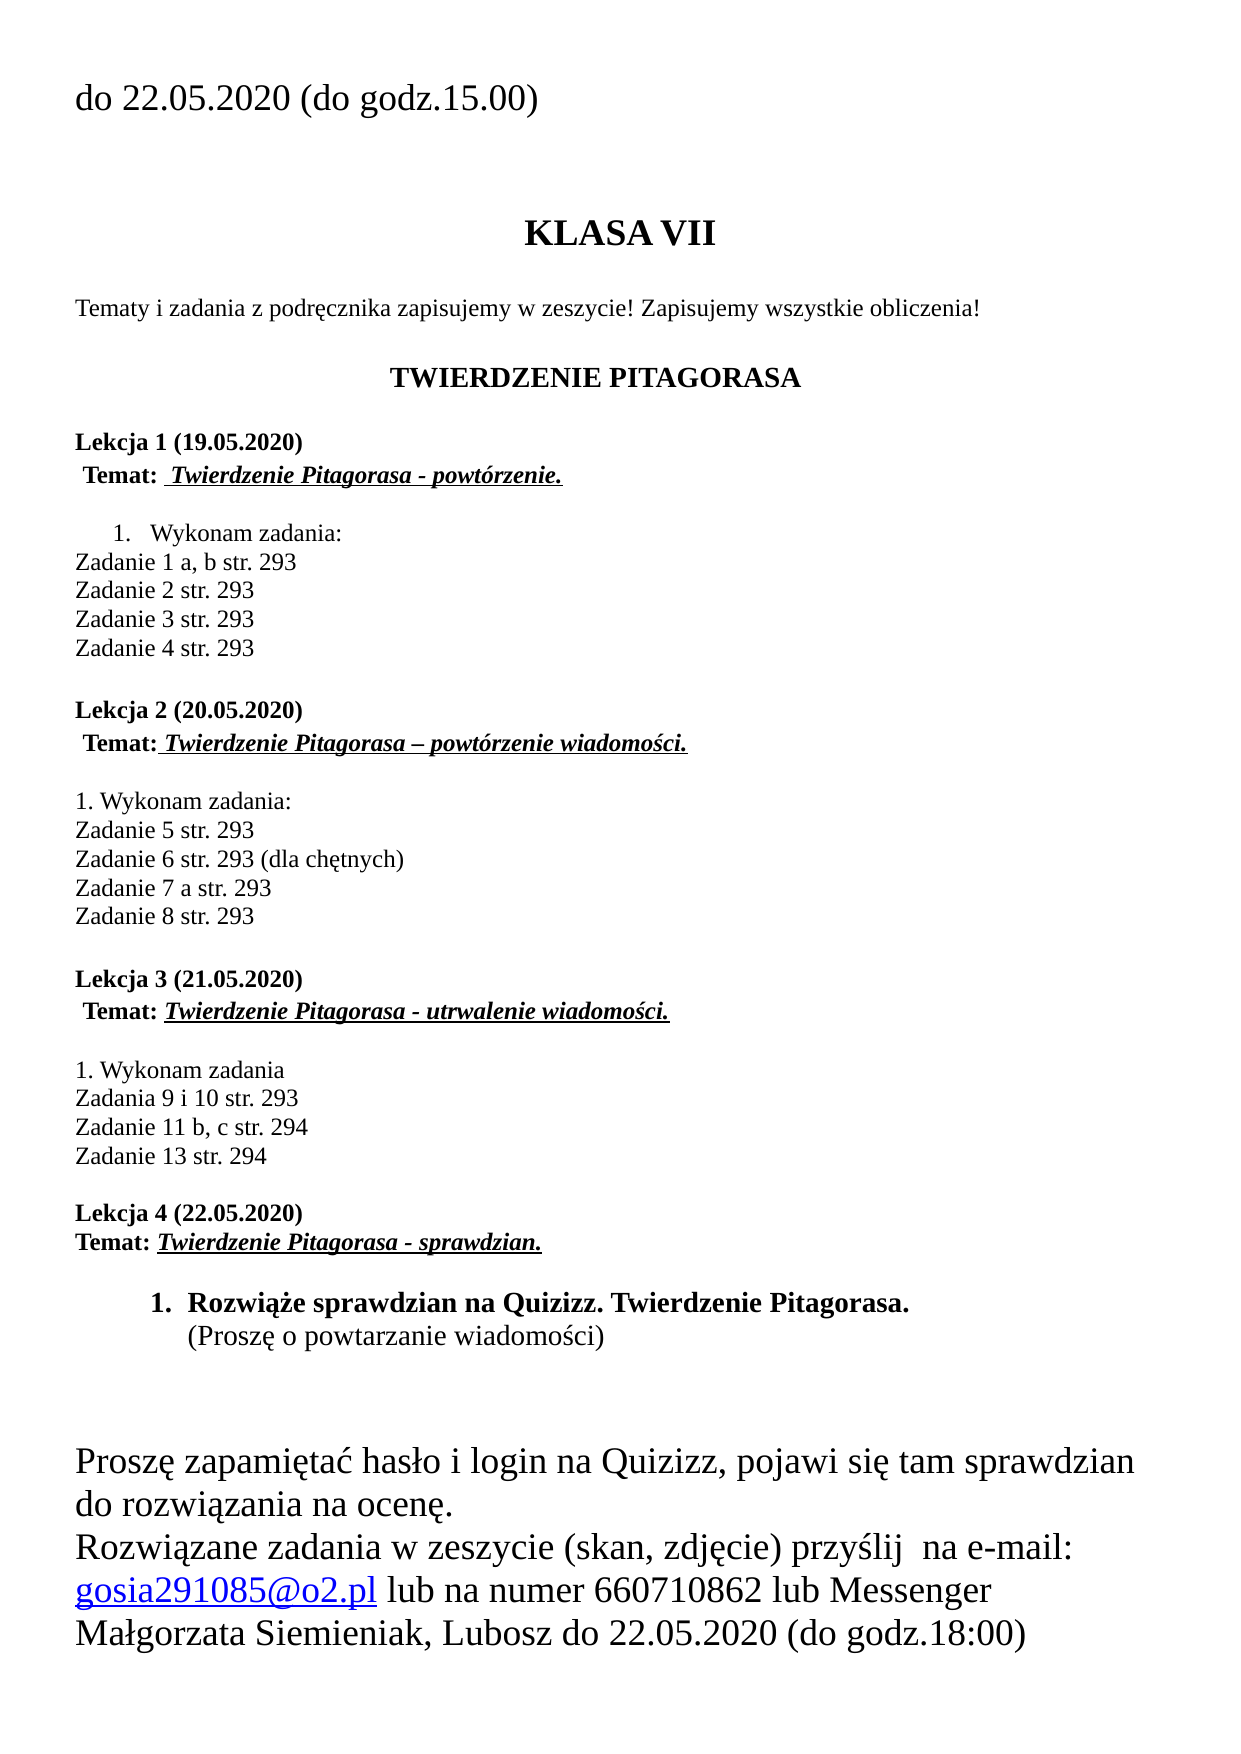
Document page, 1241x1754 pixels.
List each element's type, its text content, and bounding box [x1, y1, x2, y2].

text Rozwiązane zadania w zeszycie (skan, zdjęcie) przyślij na e-mail: gosia291085@o2.pl lub na numer 660710862 lub Messenger Małgorzata Siemieniak, Lubosz do 22.05.2020 (do godz.18:00) [75, 1524, 1165, 1654]
text (Proszę o powtarzanie wiadomości) [187, 1318, 1165, 1352]
text Zadanie 5 str. 293 [75, 815, 1165, 844]
text Lekcja 1 (19.05.2020) [75, 427, 1165, 456]
text Zadanie 11 b, c str. 294 [75, 1112, 1165, 1141]
list Wykonam zadania: [112, 518, 1165, 547]
text Zadanie 4 str. 293 [75, 633, 1165, 662]
text 1. Wykonam zadania [75, 1055, 1165, 1083]
text KLASA VII [75, 211, 1165, 254]
text Zadanie 2 str. 293 [75, 576, 1165, 604]
text Zadanie 8 str. 293 [75, 901, 1165, 930]
text Zadanie 6 str. 293 (dla chętnych) [75, 844, 1165, 873]
text Zadanie 3 str. 293 [75, 604, 1165, 633]
list Rozwiąże sprawdzian na Quizizz. Twierdzenie Pitagorasa. [150, 1285, 1165, 1318]
text Tematy i zadania z podręcznika zapisujemy w zeszycie! Zapisujemy wszystkie obliczenia! [75, 293, 1165, 322]
text Zadanie 13 str. 294 [75, 1141, 1165, 1170]
text Temat: Twierdzenie Pitagorasa – powtórzenie wiadomości. [75, 724, 1165, 758]
text Zadania 9 i 10 str. 293 [75, 1083, 1165, 1112]
text Temat: Twierdzenie Pitagorasa - sprawdzian. [75, 1227, 1165, 1256]
text Temat: Twierdzenie Pitagorasa - utrwalenie wiadomości. [75, 992, 1165, 1026]
text do 22.05.2020 (do godz.15.00) [75, 75, 1165, 118]
text Zadanie 7 a str. 293 [75, 873, 1165, 901]
text Zadanie 1 a, b str. 293 [75, 547, 1165, 576]
text Temat: Twierdzenie Pitagorasa - powtórzenie. [75, 456, 1165, 489]
text Lekcja 3 (21.05.2020) [75, 964, 1165, 992]
text TWIERDZENIE PITAGORASA [75, 360, 1165, 393]
text 1. Wykonam zadania: [75, 786, 1165, 815]
text Lekcja 4 (22.05.2020) [75, 1198, 1165, 1227]
text Proszę zapamiętać hasło i login na Quizizz, pojawi się tam sprawdzian do rozwiązania na ocenę. [75, 1438, 1165, 1524]
text Lekcja 2 (20.05.2020) [75, 695, 1165, 724]
